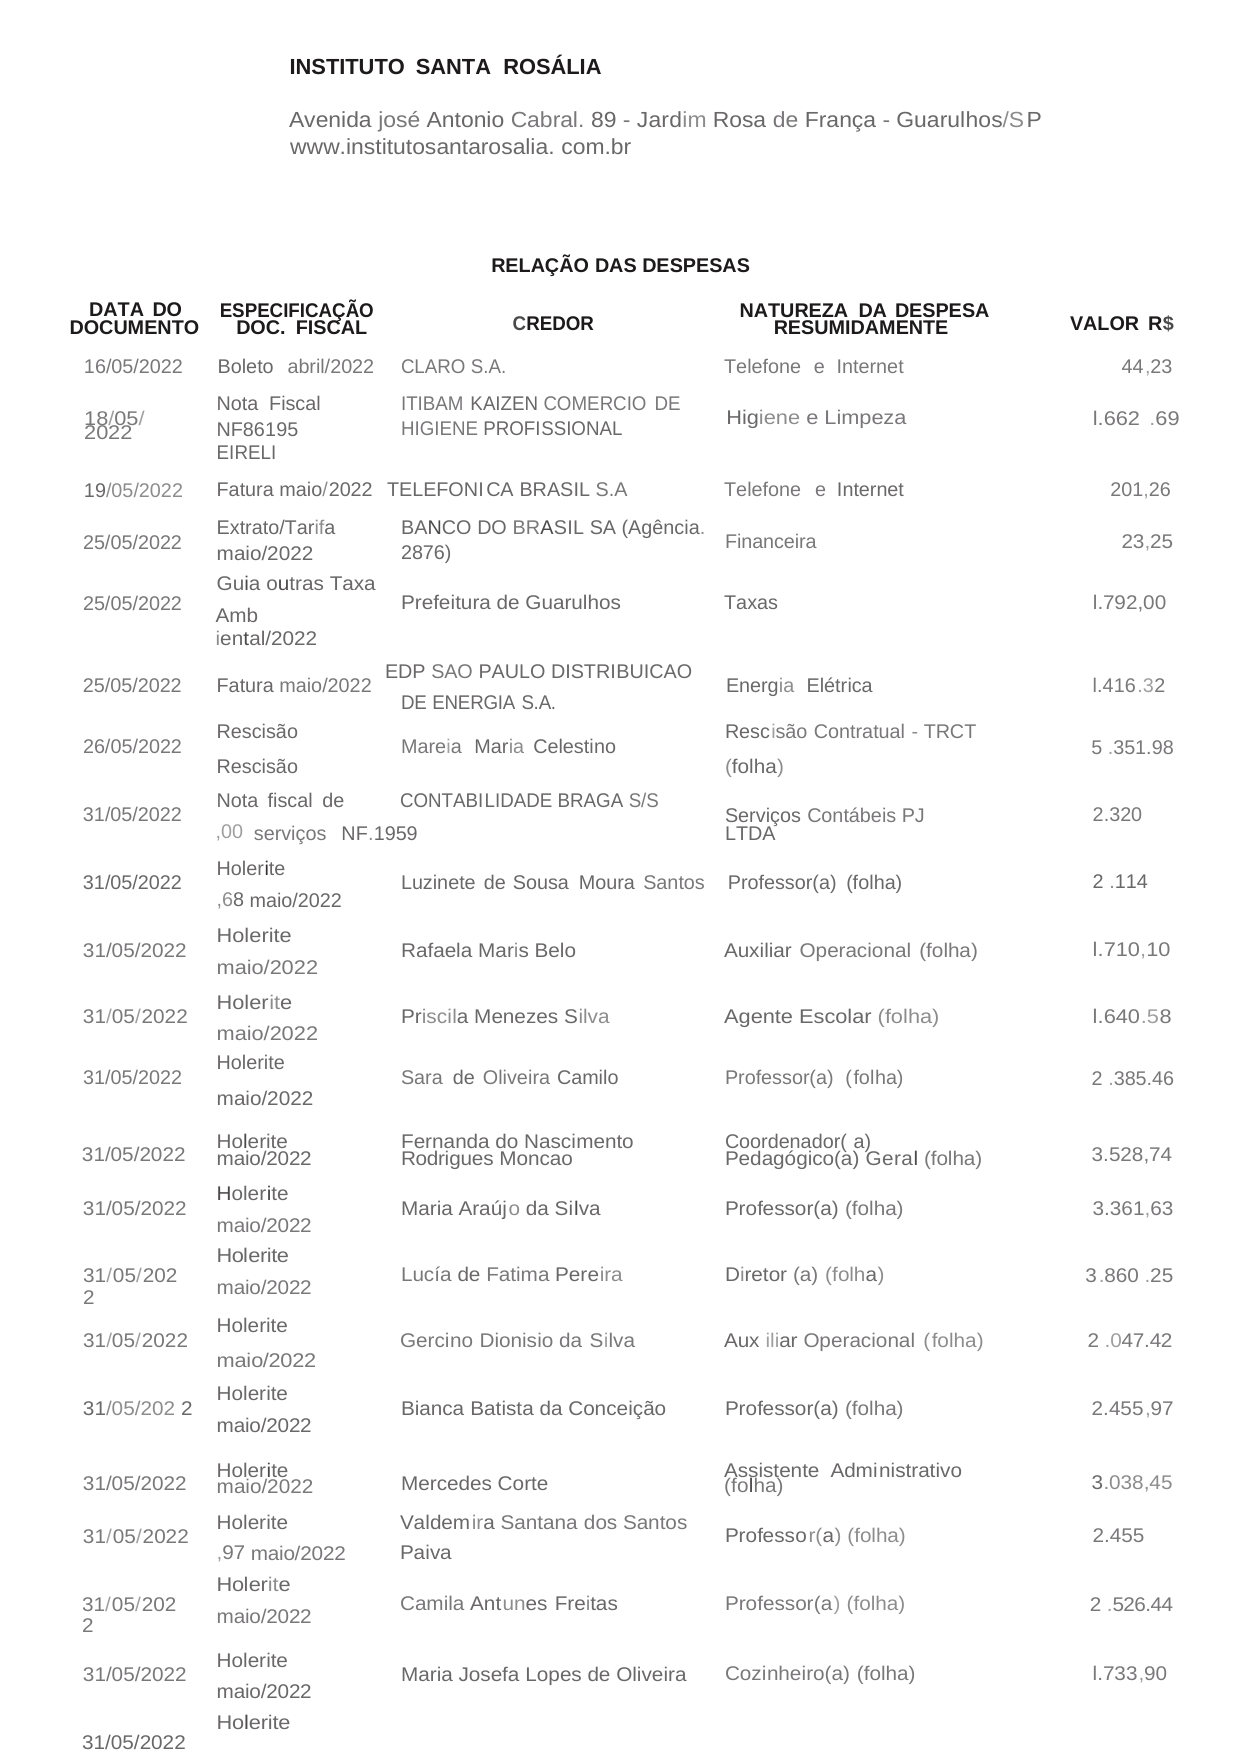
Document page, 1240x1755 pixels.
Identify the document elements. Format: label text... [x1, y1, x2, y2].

text Higiene e Limpeza l.662 .69 [755, 415, 860, 428]
text 19/05/2022 Fatura maio/2022 TELEFONICA BRASIL S.A Telefone e Internet 201,26 Extrato/Tarifa BANCO DO BRASIL SA (Agência. [84, 466, 1174, 538]
text maio/2022 [216, 1353, 1198, 1371]
text 31/05/2022 [83, 1266, 188, 1308]
text 31/05/2022 Nota fiscal de CONTABILIDADE BRAGA S/S Serviços Contábeis PJ 2.320 ,00 serviços NF.1959 LTDA [83, 802, 1175, 844]
text Holerite [216, 1251, 1198, 1266]
text Rescisão (folha) [779, 760, 1198, 777]
text maio/2022 [216, 1091, 1198, 1108]
text RELAÇÃO DAS DESPESAS [44, 254, 1197, 276]
text Lucía de Fatima Pereira Diretor (a) (folha) 3.860 .25 [401, 1266, 1198, 1287]
text 25/05/2022 Fatura maio/2022 EDP SAO PAULO DISTRIBUICAO Energia Elétrica l.416.32 DE ENERGIA S.A. [83, 672, 1174, 714]
text 31/05/2022 Holerite Luzinete de Sousa Moura Santos Professor(a) (folha) 2 .114 ,68 maio/2022 [83, 869, 1174, 912]
text 31/05/2022 Holerite Sara de Oliveira Camilo Professor(a) (folha) 2 .385.46 [83, 1061, 1198, 1091]
text Amb iental/2022 [215, 604, 365, 649]
text 26/05/2022 Rescisão Mareia Maria Celestino Rescisão Contratual - TRCT 5 .351.98 [83, 729, 1198, 760]
text Camila Antunes Freitas Professor(a) (folha) 2 .526.44 [400, 1594, 1198, 1616]
text 31/05/2022 Holerite Rafaela Maris Belo Auxiliar Operacional (folha) l.710,10 maio/2022 [83, 936, 1174, 978]
text 18/05/ 2022 [84, 415, 188, 442]
text 25/05/2022 [83, 593, 187, 614]
text DATA DO ESPECIFICAÇÃO CREDOR NATUREZA DA DESPESA VALOR R$ DOCUMENTO DOC. FISCAL RESUMIDAMENTE [69, 297, 1175, 339]
text maio/2022 [216, 1605, 316, 1628]
text 31/05/2022 Holerite Valdemira Santana dos Santos Professor(a) (folha) 2.455 ,97 maio/2022 Paiva [83, 1524, 1174, 1564]
text Prefeitura de Guarulhos Taxas l.792,00 [401, 593, 1198, 613]
text 31/05/2022 [82, 1594, 187, 1637]
text 31/05/202 2 Holerite Bianca Batista da Conceição Professor(a) (folha) 2.455,97 maio/2022 [83, 1394, 1174, 1436]
text 31/05/2022 Holerite Maria Araújo da Silva Professor(a) (folha) 3.361,63 maio/2022 [83, 1194, 1174, 1236]
text Rescisão (folha) [216, 760, 729, 777]
text Holerite [216, 1579, 1198, 1594]
text 25/05/2022 [83, 538, 187, 552]
subtitle Avenida josé Antonio Cabral. 89 - Jardim Rosa de França - Guarulhos/SP www.institutosantarosalia. com.br [289, 107, 1175, 159]
text maio/2022 [216, 1276, 315, 1298]
text 31/05/2022 Holerite Fernanda do Nascimento Coordenador( a) 3.528,74 maio/2022 Rodrigues Moncao Pedagógico(a) Geral (folha) [82, 1128, 1174, 1169]
text 31/05/2022 Holerite Maria Josefa Lopes de Oliveira Cozinheiro(a) (folha) l.733,90 maio/2022 [83, 1661, 1174, 1702]
text 31/05/2022 [82, 1732, 186, 1753]
text 31/05/2022 Holerite Priscila Menezes Silva Agente Escolar (folha) l.640.58 maio/2022 [83, 1003, 1174, 1045]
text 31/05/2022 Holerite Mercedes Corte Assistente Administrativo 3.038,45 maio/2022 (folha) [83, 1458, 1173, 1498]
text 31/05/2022 Holerite Gercino Dionisio da Silva Aux iliar Operacional (folha) 2 .047.42 [83, 1323, 1198, 1353]
text Rescisão (folha) [728, 760, 781, 777]
text Higiene e Limpeza l.662 .69 [862, 415, 1198, 428]
text Holerite [216, 1717, 1198, 1732]
text Financeira 23,25 [725, 538, 1198, 551]
text 16/05/2022 Boleto abril/2022 CLARO S.A. Telefone e Internet 44,23 Nota Fiscal ITIBAM KAIZEN COMERCIO DE [84, 340, 1174, 415]
text Guia outras Taxa [216, 578, 453, 593]
text NF86195 HIGIENE PROFISSIONAL EIRELI [216, 417, 685, 464]
text maio/2022 2876) [216, 541, 453, 564]
